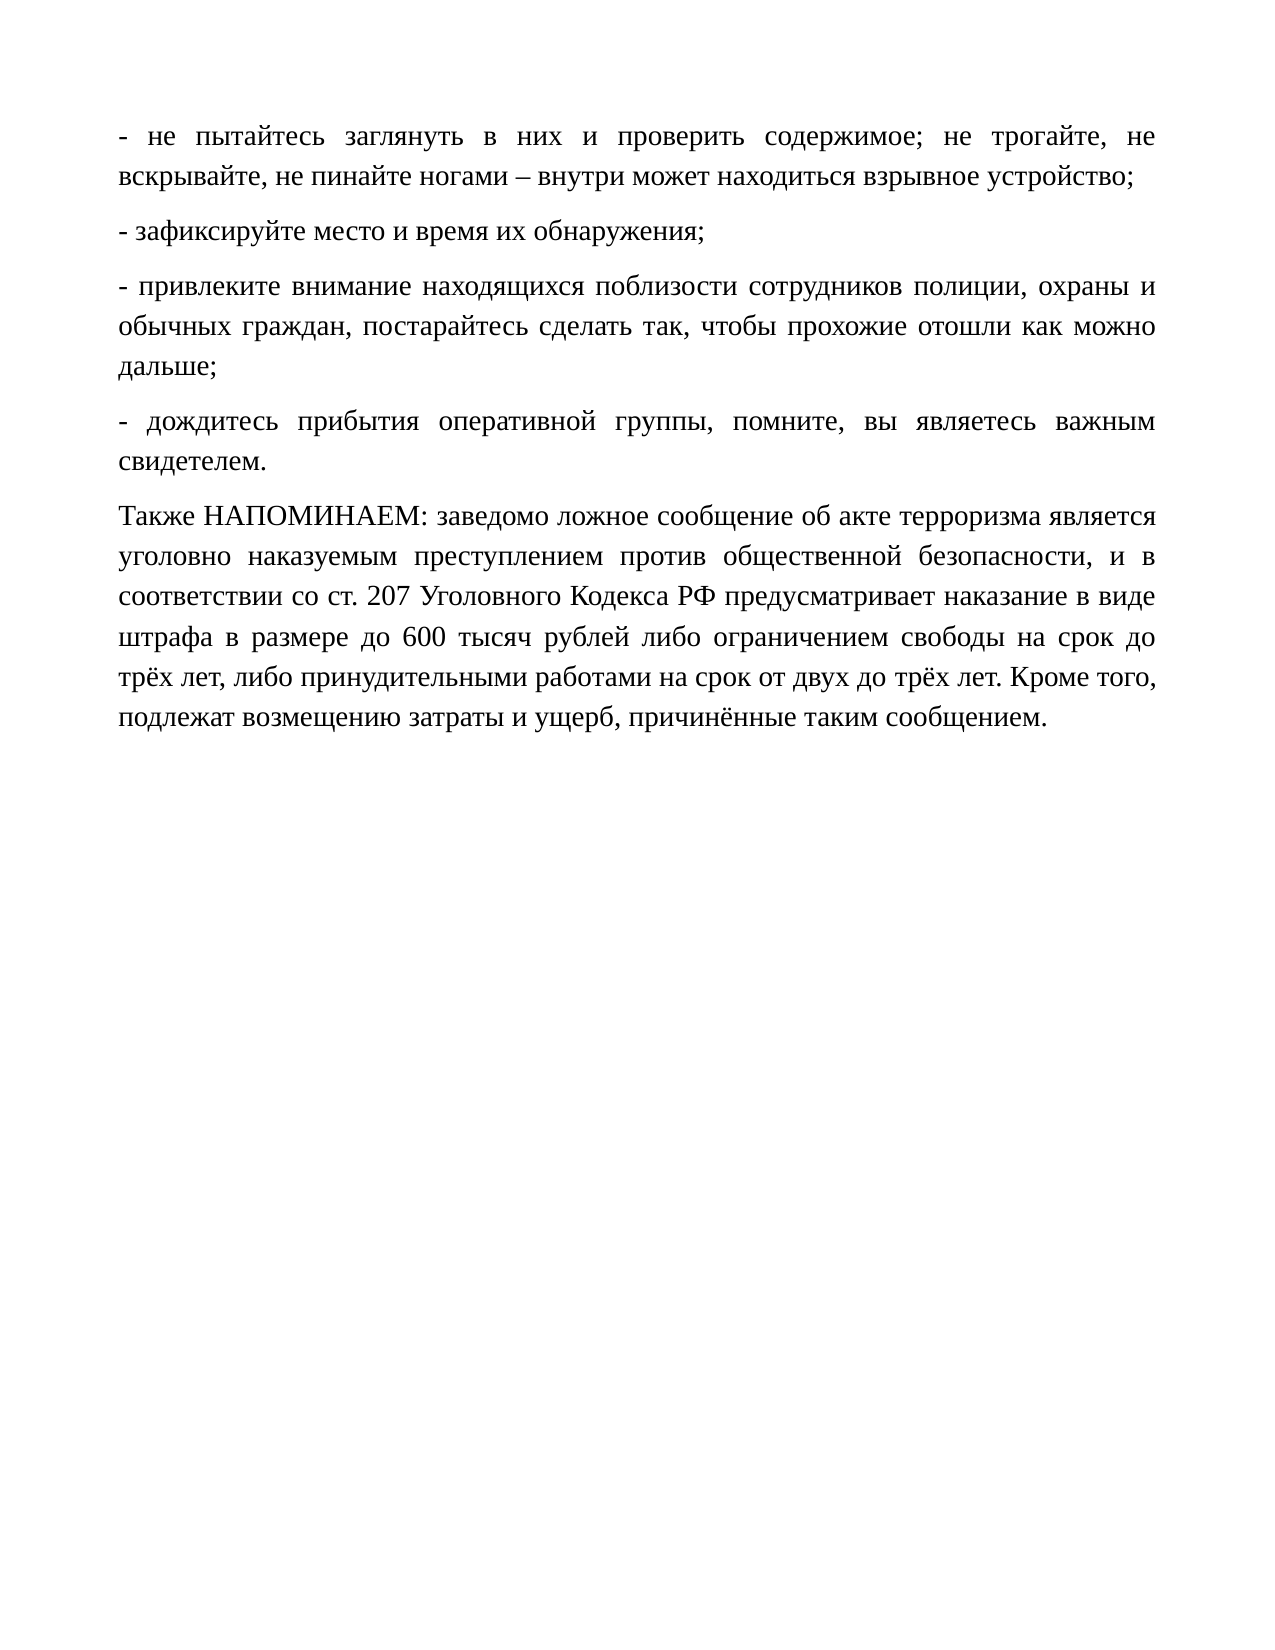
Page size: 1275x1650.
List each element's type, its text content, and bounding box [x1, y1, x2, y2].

text - зафиксируйте место и время их обнаружения; [118, 213, 1157, 247]
text - привлеките внимание находящихся поблизости сотрудников полиции, охраны и обычных граждан, постарайтесь сделать так, чтобы прохожие отошли как можно дальше; [118, 268, 1157, 382]
text - не пытайтесь заглянуть в них и проверить содержимое; не трогайте, не вскрывайте, не пинайте ногами – внутри может находиться взрывное устройство; [118, 118, 1157, 192]
text Также НАПОМИНАЕМ: заведомо ложное сообщение об акте терроризма является уголовно наказуемым преступлением против общественной безопасности, и в соответствии со ст. 207 Уголовного Кодекса РФ предусматривает наказание в виде штрафа в размере до 600 тысяч рублей либо ограничением свободы на срок до трёх лет, либо принудительными работами на срок от двух до трёх лет. Кроме того, подлежат возмещению затраты и ущерб, причинённые таким сообщением. [118, 498, 1157, 733]
text - дождитесь прибытия оперативной группы, помните, вы являетесь важным свидетелем. [118, 403, 1157, 477]
